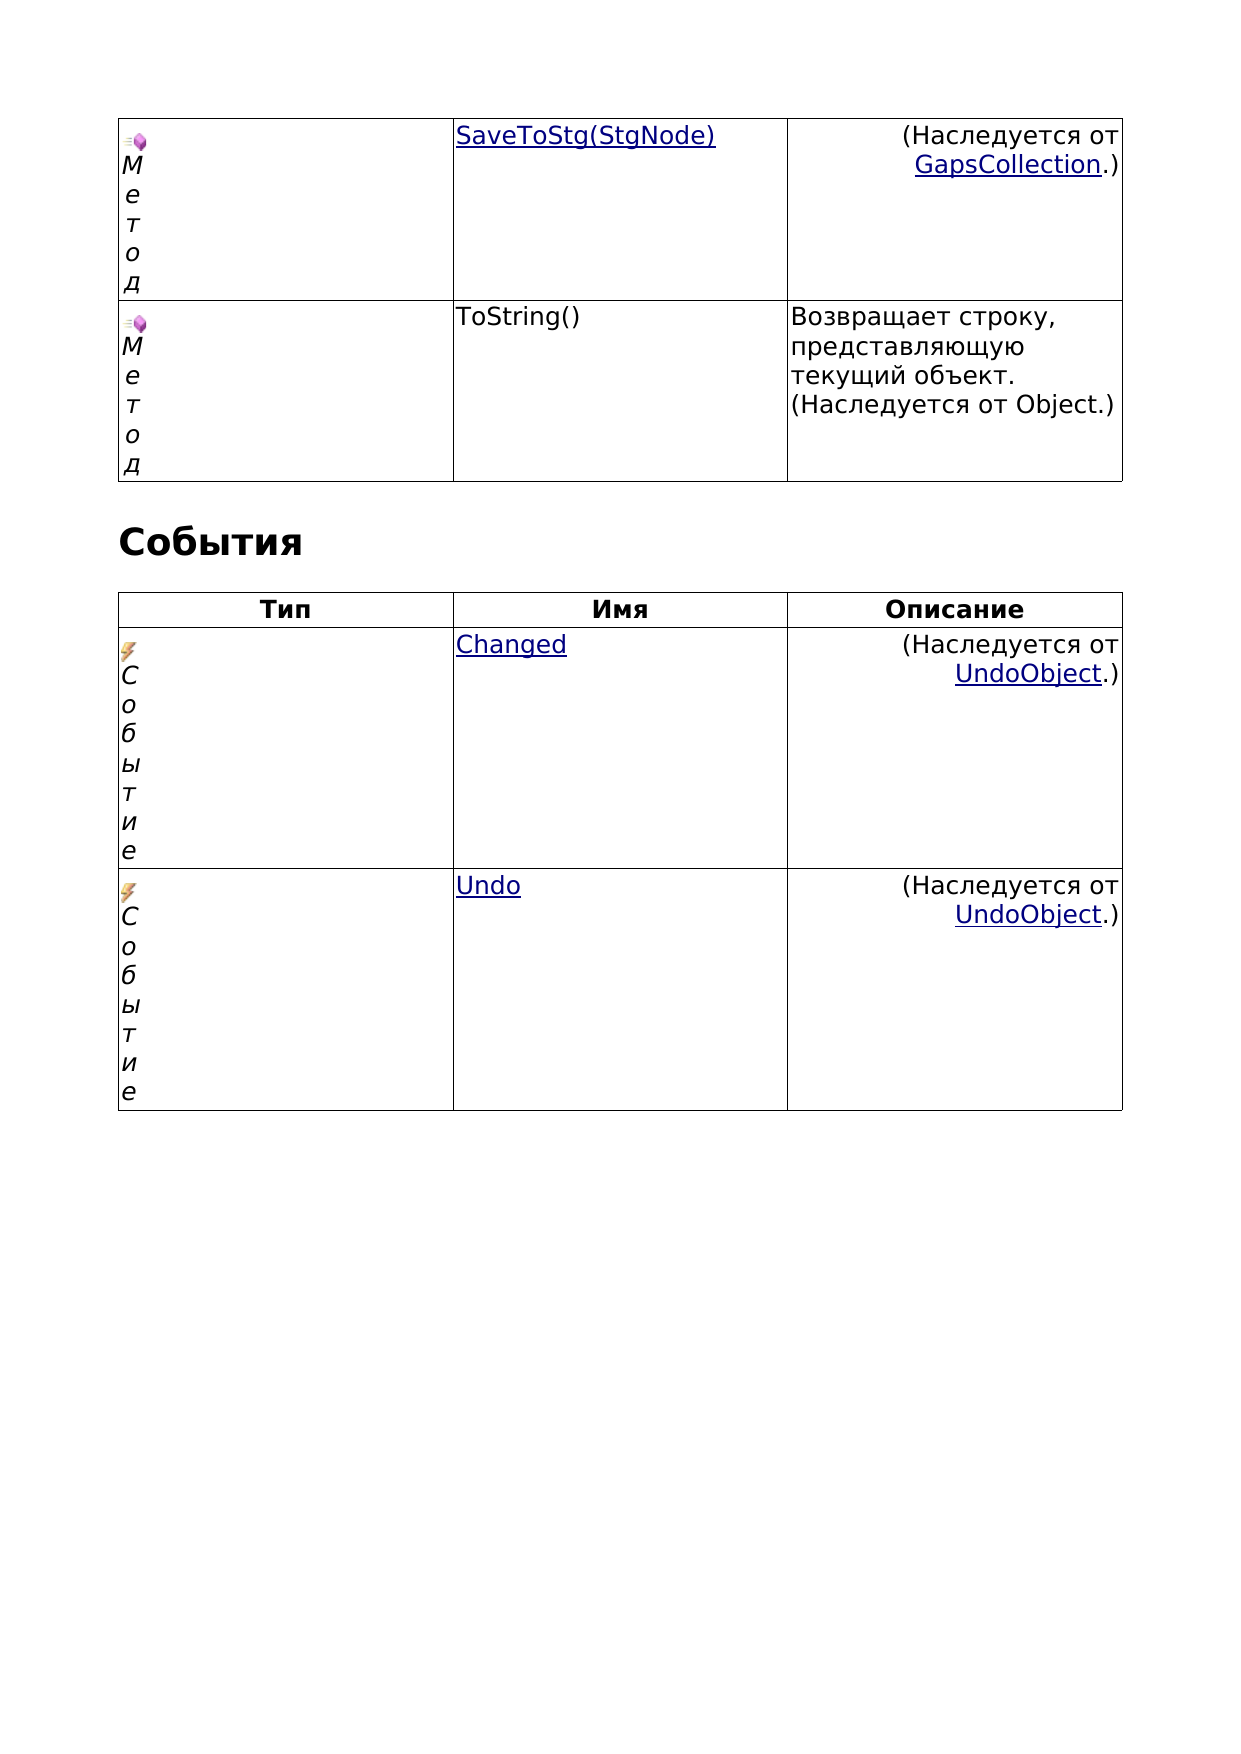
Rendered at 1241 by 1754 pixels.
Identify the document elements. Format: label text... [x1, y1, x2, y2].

table_cell [119, 301, 453, 481]
table_cell Undo [454, 869, 787, 1110]
table_header Описание [788, 593, 1122, 627]
table_cell (Наследуется от UndoObject.) [788, 628, 1122, 868]
table_cell ToString() [454, 301, 787, 481]
subtitle События [118, 521, 1122, 564]
picture [121, 315, 147, 333]
picture [121, 133, 147, 151]
picture [121, 642, 137, 662]
table_cell (Наследуется от GapsCollection.) [788, 119, 1122, 299]
table_cell Changed [454, 628, 787, 868]
picture [121, 883, 137, 903]
table_header Тип [119, 593, 453, 627]
table_cell SaveToStg(StgNode) [454, 119, 787, 299]
table_cell [119, 628, 453, 868]
table_header Имя [454, 593, 787, 627]
table_cell Возвращает строку, представляющую текущий объект. (Наследуется от Object.) [788, 301, 1122, 481]
table_cell (Наследуется от UndoObject.) [788, 869, 1122, 1110]
table_cell [119, 869, 453, 1110]
table_cell [119, 119, 453, 299]
